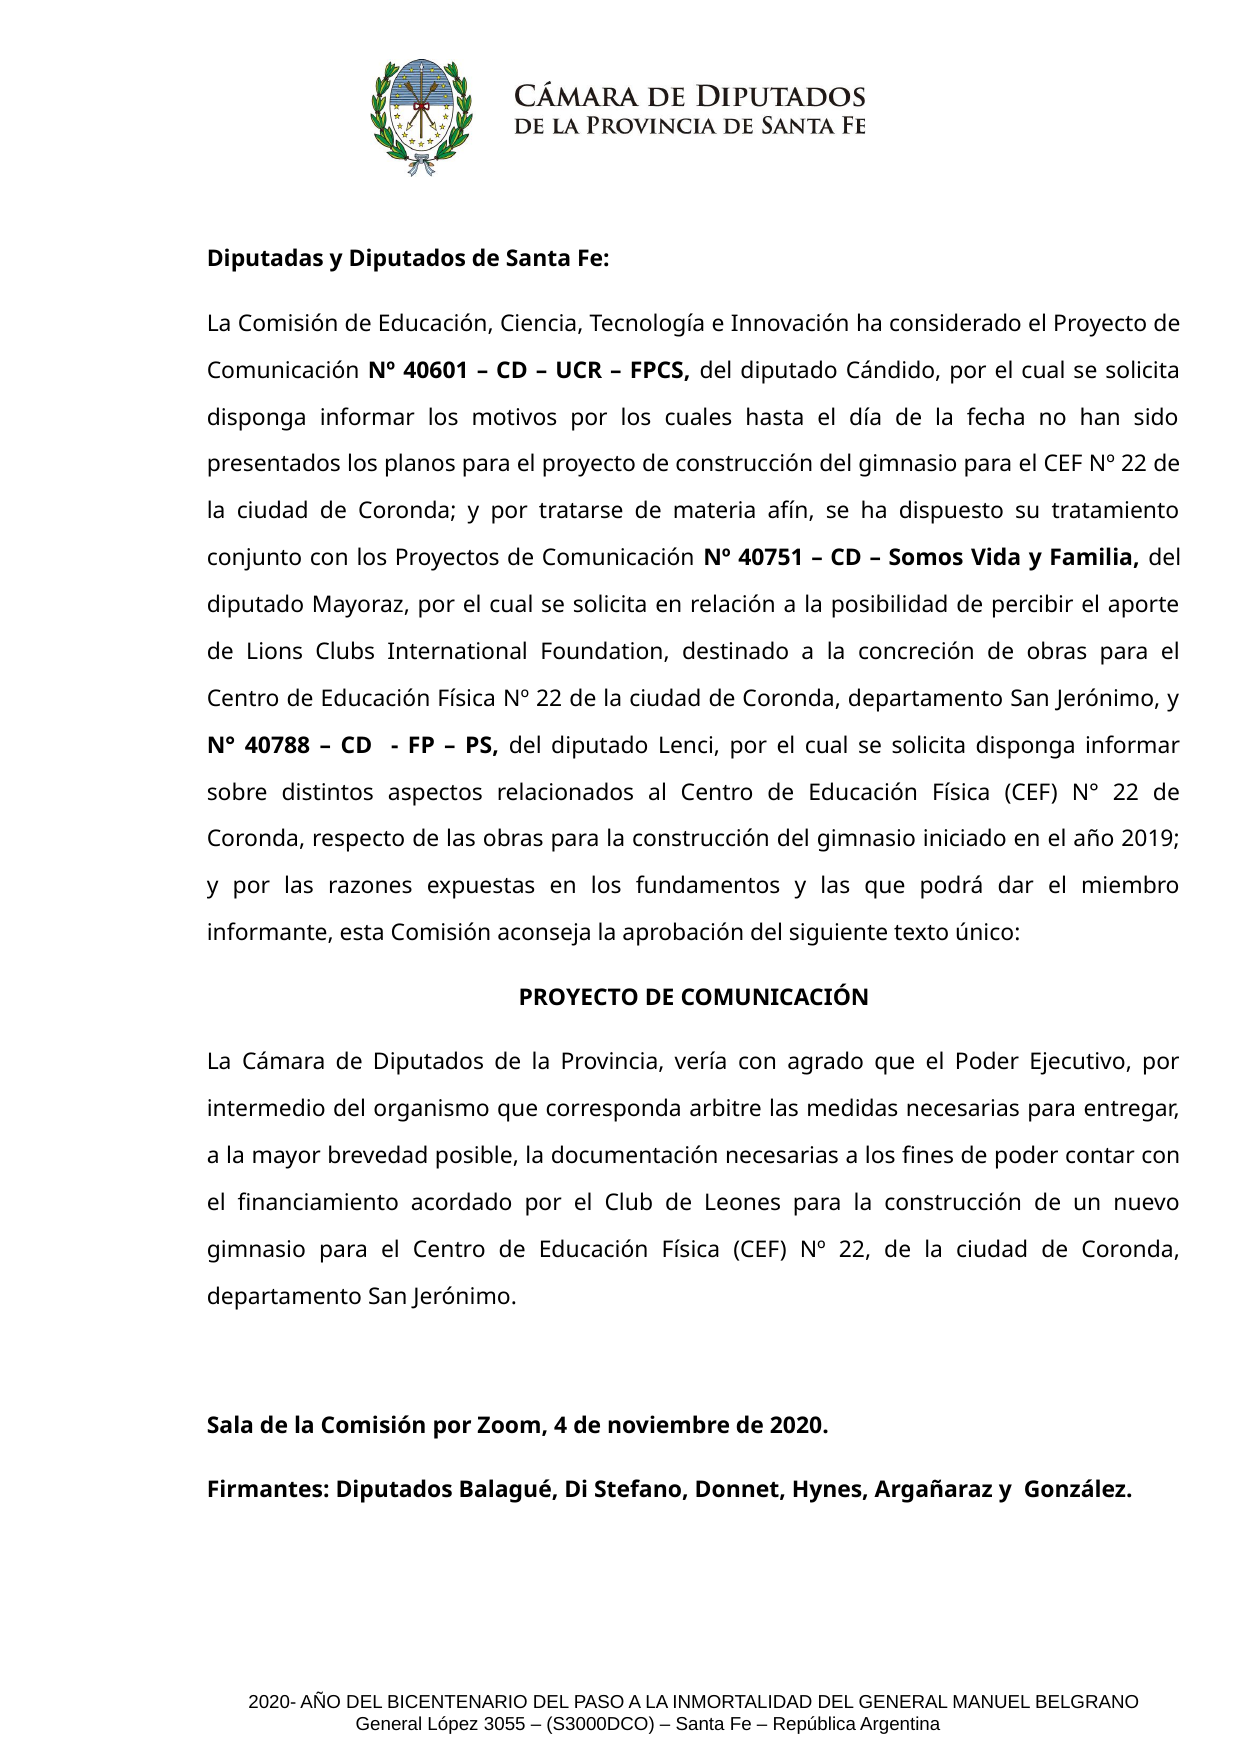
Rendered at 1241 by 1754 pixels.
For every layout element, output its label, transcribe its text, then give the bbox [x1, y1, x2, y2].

text La Cámara de Diputados de la Provincia, vería con agrado que el Poder Ejecutivo, por intermedio del organismo que corresponda arbitre las medidas necesarias para entregar, a la mayor brevedad posible, la documentación necesarias a los fines de poder contar con el financiamiento acordado por el Club de Leones para la construcción de un nuevo gimnasio para el Centro de Educación Física (CEF) Nº 22, de la ciudad de Coronda, departamento San Jerónimo. [207, 1045, 1181, 1311]
text PROYECTO DE COMUNICACIÓN [207, 981, 1181, 1012]
text La Comisión de Educación, Ciencia, Tecnología e Innovación ha considerado el Proyecto de Comunicación Nº 40601 – CD – UCR – FPCS, del diputado Cándido, por el cual se solicita disponga informar los motivos por los cuales hasta el día de la fecha no han sido presentados los planos para el proyecto de construcción del gimnasio para el CEF Nº 22 de la ciudad de Coronda; y por tratarse de materia afín, se ha dispuesto su tratamiento conjunto con los Proyectos de Comunicación Nº 40751 – CD – Somos Vida y Familia, del diputado Mayoraz, por el cual se solicita en relación a la posibilidad de percibir el aporte de Lions Clubs International Foundation, destinado a la concreción de obras para el Centro de Educación Física Nº 22 de la ciudad de Coronda, departamento San Jerónimo, y N° 40788 – CD - FP – PS, del diputado Lenci, por el cual se solicita disponga informar sobre distintos aspectos relacionados al Centro de Educación Física (CEF) N° 22 de Coronda, respecto de las obras para la construcción del gimnasio iniciado en el año 2019; y por las razones expuestas en los fundamentos y las que podrá dar el miembro informante, esta Comisión aconseja la aprobación del siguiente texto único: [207, 307, 1181, 947]
text Sala de la Comisión por Zoom, 4 de noviembre de 2020. [207, 1409, 1181, 1440]
picture [370, 59, 866, 181]
text Diputadas y Diputados de Santa Fe: [207, 242, 1181, 273]
text Firmantes: Diputados Balagué, Di Stefano, Donnet, Hynes, Argañaraz y González. [207, 1473, 1181, 1505]
